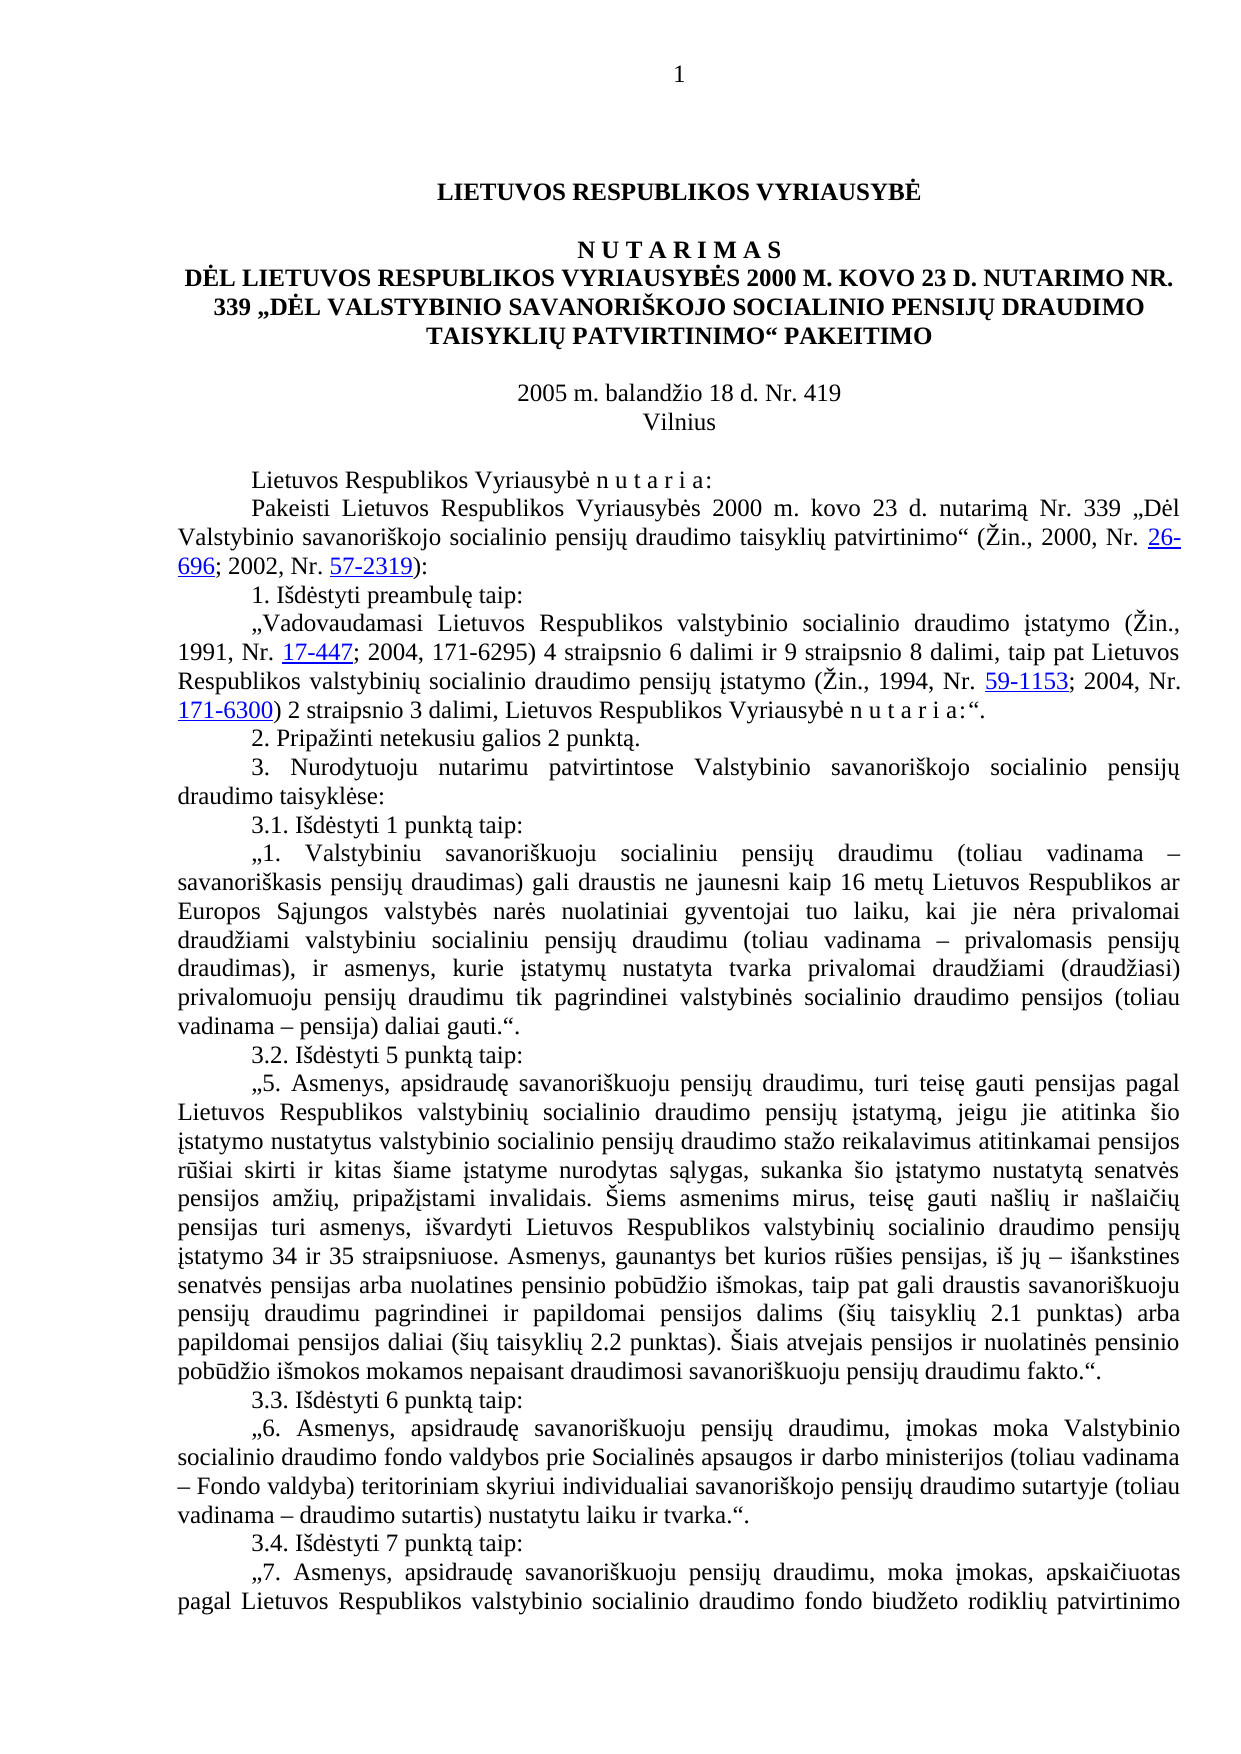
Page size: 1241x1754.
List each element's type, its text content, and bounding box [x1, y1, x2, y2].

text „7. Asmenys, apsidraudę savanoriškuoju pensijų draudimu, moka įmokas, apskaičiuotas pagal Lietuvos Respublikos valstybinio socialinio draudimo fondo biudžeto rodiklių patvirtinimo [177, 1557, 1181, 1615]
text „Vadovaudamasi Lietuvos Respublikos valstybinio socialinio draudimo įstatymo (Žin., 1991, Nr. 17-447; 2004, 171-6295) 4 straipsnio 6 dalimi ir 9 straipsnio 8 dalimi, taip pat Lietuvos Respublikos valstybinių socialinio draudimo pensijų įstatymo (Žin., 1994, Nr. 59-1153; 2004, Nr. 171-6300) 2 straipsnio 3 dalimi, Lietuvos Respublikos Vyriausybė nutaria:“. [177, 608, 1181, 723]
text Lietuvos Respublikos Vyriausybė nutaria: [177, 465, 1181, 493]
text DĖL LIETUVOS RESPUBLIKOS VYRIAUSYBĖS 2000 M. KOVO 23 D. NUTARIMO NR. 339 „DĖL VALSTYBINIO SAVANORIŠKOJO SOCIALINIO PENSIJŲ DRAUDIMO TAISYKLIŲ PATVIRTINIMO“ PAKEITIMO [177, 263, 1181, 350]
text 1. Išdėstyti preambulę taip: [177, 580, 1181, 608]
text 3.4. Išdėstyti 7 punktą taip: [177, 1528, 1181, 1557]
text Pakeisti Lietuvos Respublikos Vyriausybės 2000 m. kovo 23 d. nutarimą Nr. 339 „Dėl Valstybinio savanoriškojo socialinio pensijų draudimo taisyklių patvirtinimo“ (Žin., 2000, Nr. 26-696; 2002, Nr. 57-2319): [177, 493, 1181, 580]
text LIETUVOS RESPUBLIKOS VYRIAUSYBĖ [177, 177, 1181, 206]
text Vilnius [177, 407, 1181, 436]
text 2. Pripažinti netekusiu galios 2 punktą. [177, 723, 1181, 752]
text 3.2. Išdėstyti 5 punktą taip: [177, 1040, 1181, 1068]
text 2005 m. balandžio 18 d. Nr. 419 [177, 378, 1181, 407]
text 3.1. Išdėstyti 1 punktą taip: [177, 810, 1181, 838]
text „6. Asmenys, apsidraudę savanoriškuoju pensijų draudimu, įmokas moka Valstybinio socialinio draudimo fondo valdybos prie Socialinės apsaugos ir darbo ministerijos (toliau vadinama – Fondo valdyba) teritoriniam skyriui individualiai savanoriškojo pensijų draudimo sutartyje (toliau vadinama – draudimo sutartis) nustatytu laiku ir tvarka.“. [177, 1413, 1181, 1528]
text „5. Asmenys, apsidraudę savanoriškuoju pensijų draudimu, turi teisę gauti pensijas pagal Lietuvos Respublikos valstybinių socialinio draudimo pensijų įstatymą, jeigu jie atitinka šio įstatymo nustatytus valstybinio socialinio pensijų draudimo stažo reikalavimus atitinkamai pensijos rūšiai skirti ir kitas šiame įstatyme nurodytas sąlygas, sukanka šio įstatymo nustatytą senatvės pensijos amžių, pripažįstami invalidais. Šiems asmenims mirus, teisę gauti našlių ir našlaičių pensijas turi asmenys, išvardyti Lietuvos Respublikos valstybinių socialinio draudimo pensijų įstatymo 34 ir 35 straipsniuose. Asmenys, gaunantys bet kurios rūšies pensijas, iš jų – išankstines senatvės pensijas arba nuolatines pensinio pobūdžio išmokas, taip pat gali draustis savanoriškuoju pensijų draudimu pagrindinei ir papildomai pensijos dalims (šių taisyklių 2.1 punktas) arba papildomai pensijos daliai (šių taisyklių 2.2 punktas). Šiais atvejais pensijos ir nuolatinės pensinio pobūdžio išmokos mokamos nepaisant draudimosi savanoriškuoju pensijų draudimu fakto.“. [177, 1068, 1181, 1385]
text 3.3. Išdėstyti 6 punktą taip: [177, 1385, 1181, 1413]
text 3. Nurodytuoju nutarimu patvirtintose Valstybinio savanoriškojo socialinio pensijų draudimo taisyklėse: [177, 752, 1181, 810]
text N U T A R I M A S [177, 235, 1181, 263]
text „1. Valstybiniu savanoriškuoju socialiniu pensijų draudimu (toliau vadinama – savanoriškasis pensijų draudimas) gali draustis ne jaunesni kaip 16 metų Lietuvos Respublikos ar Europos Sąjungos valstybės narės nuolatiniai gyventojai tuo laiku, kai jie nėra privalomai draudžiami valstybiniu socialiniu pensijų draudimu (toliau vadinama – privalomasis pensijų draudimas), ir asmenys, kurie įstatymų nustatyta tvarka privalomai draudžiami (draudžiasi) privalomuoju pensijų draudimu tik pagrindinei valstybinės socialinio draudimo pensijos (toliau vadinama – pensija) daliai gauti.“. [177, 838, 1181, 1040]
